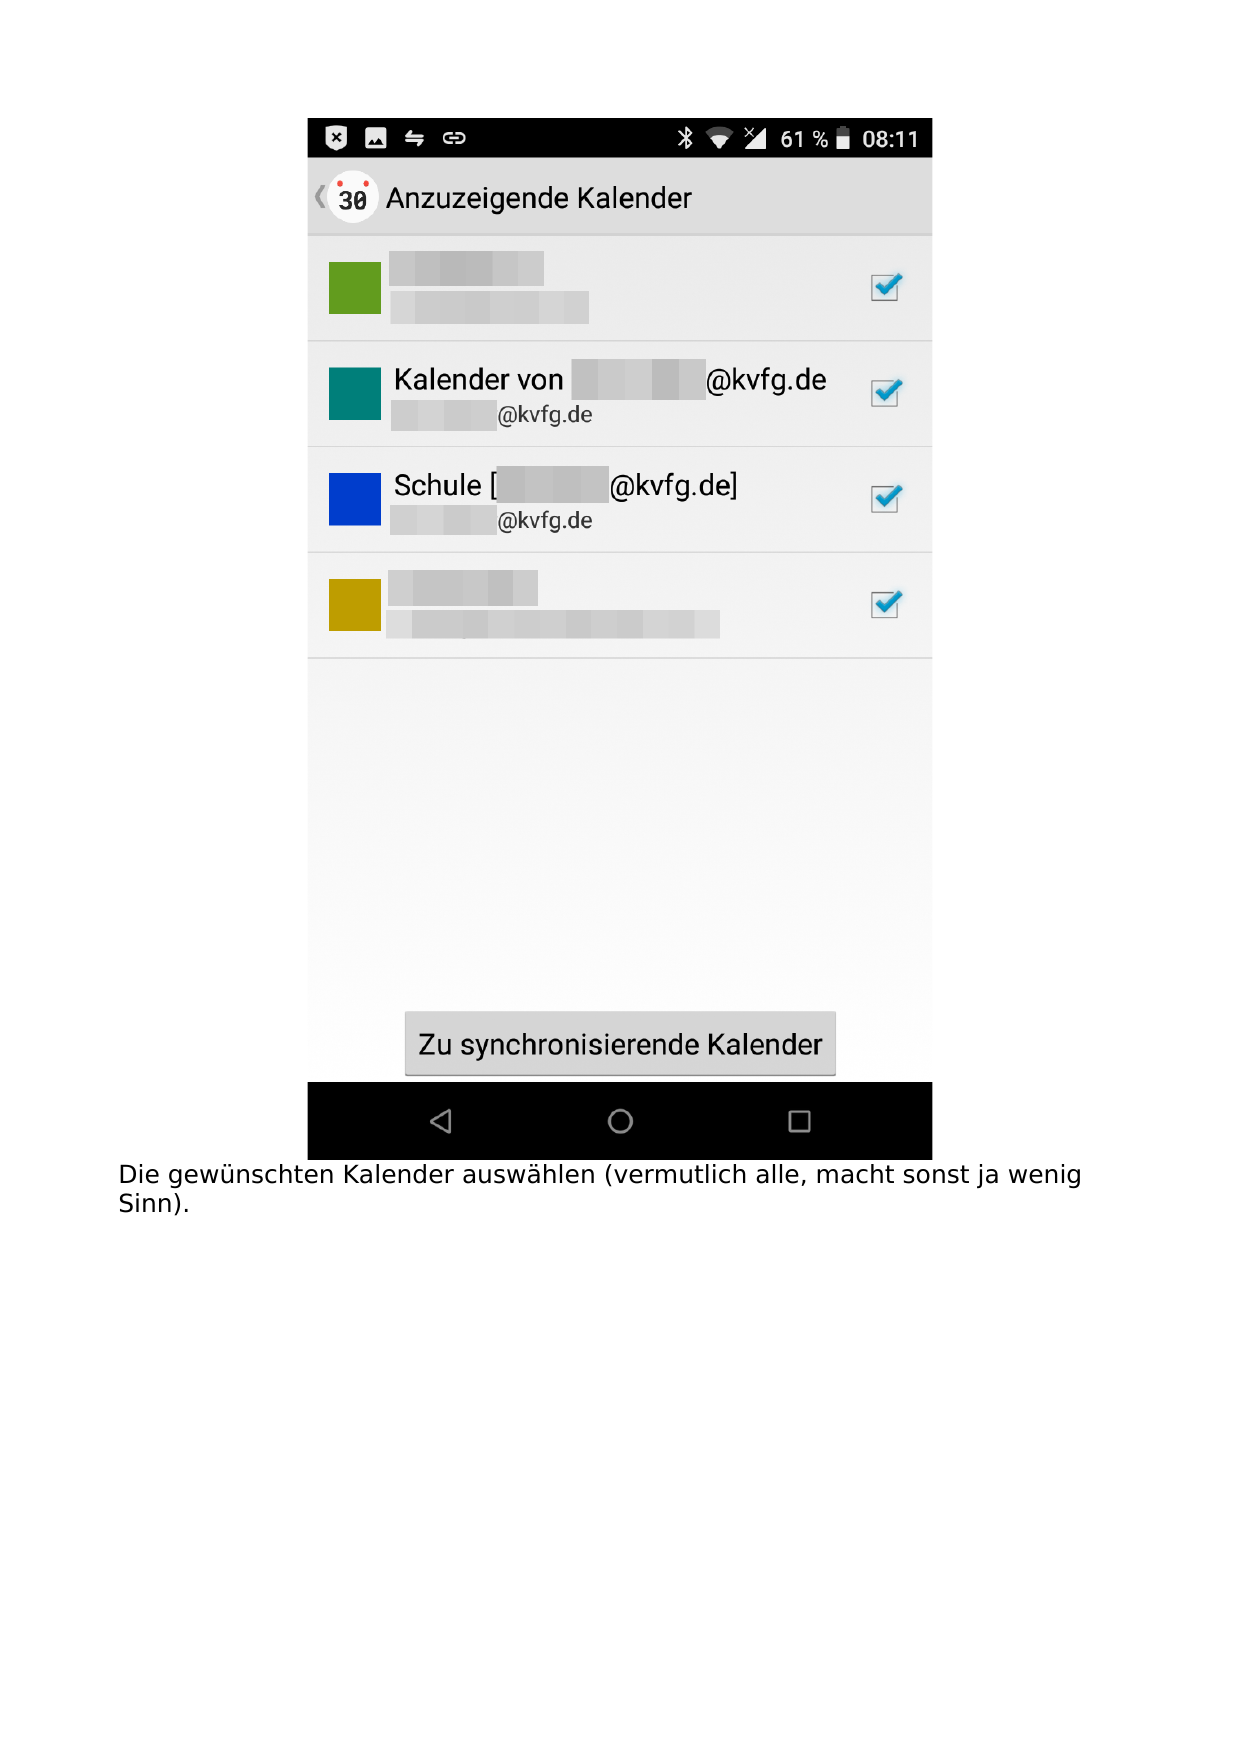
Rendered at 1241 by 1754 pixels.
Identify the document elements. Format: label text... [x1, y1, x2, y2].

text Die gewünschten Kalender auswählen (vermutlich alle, macht sonst ja wenig Sinn). [118, 725, 1122, 1218]
picture [307, 118, 933, 1160]
